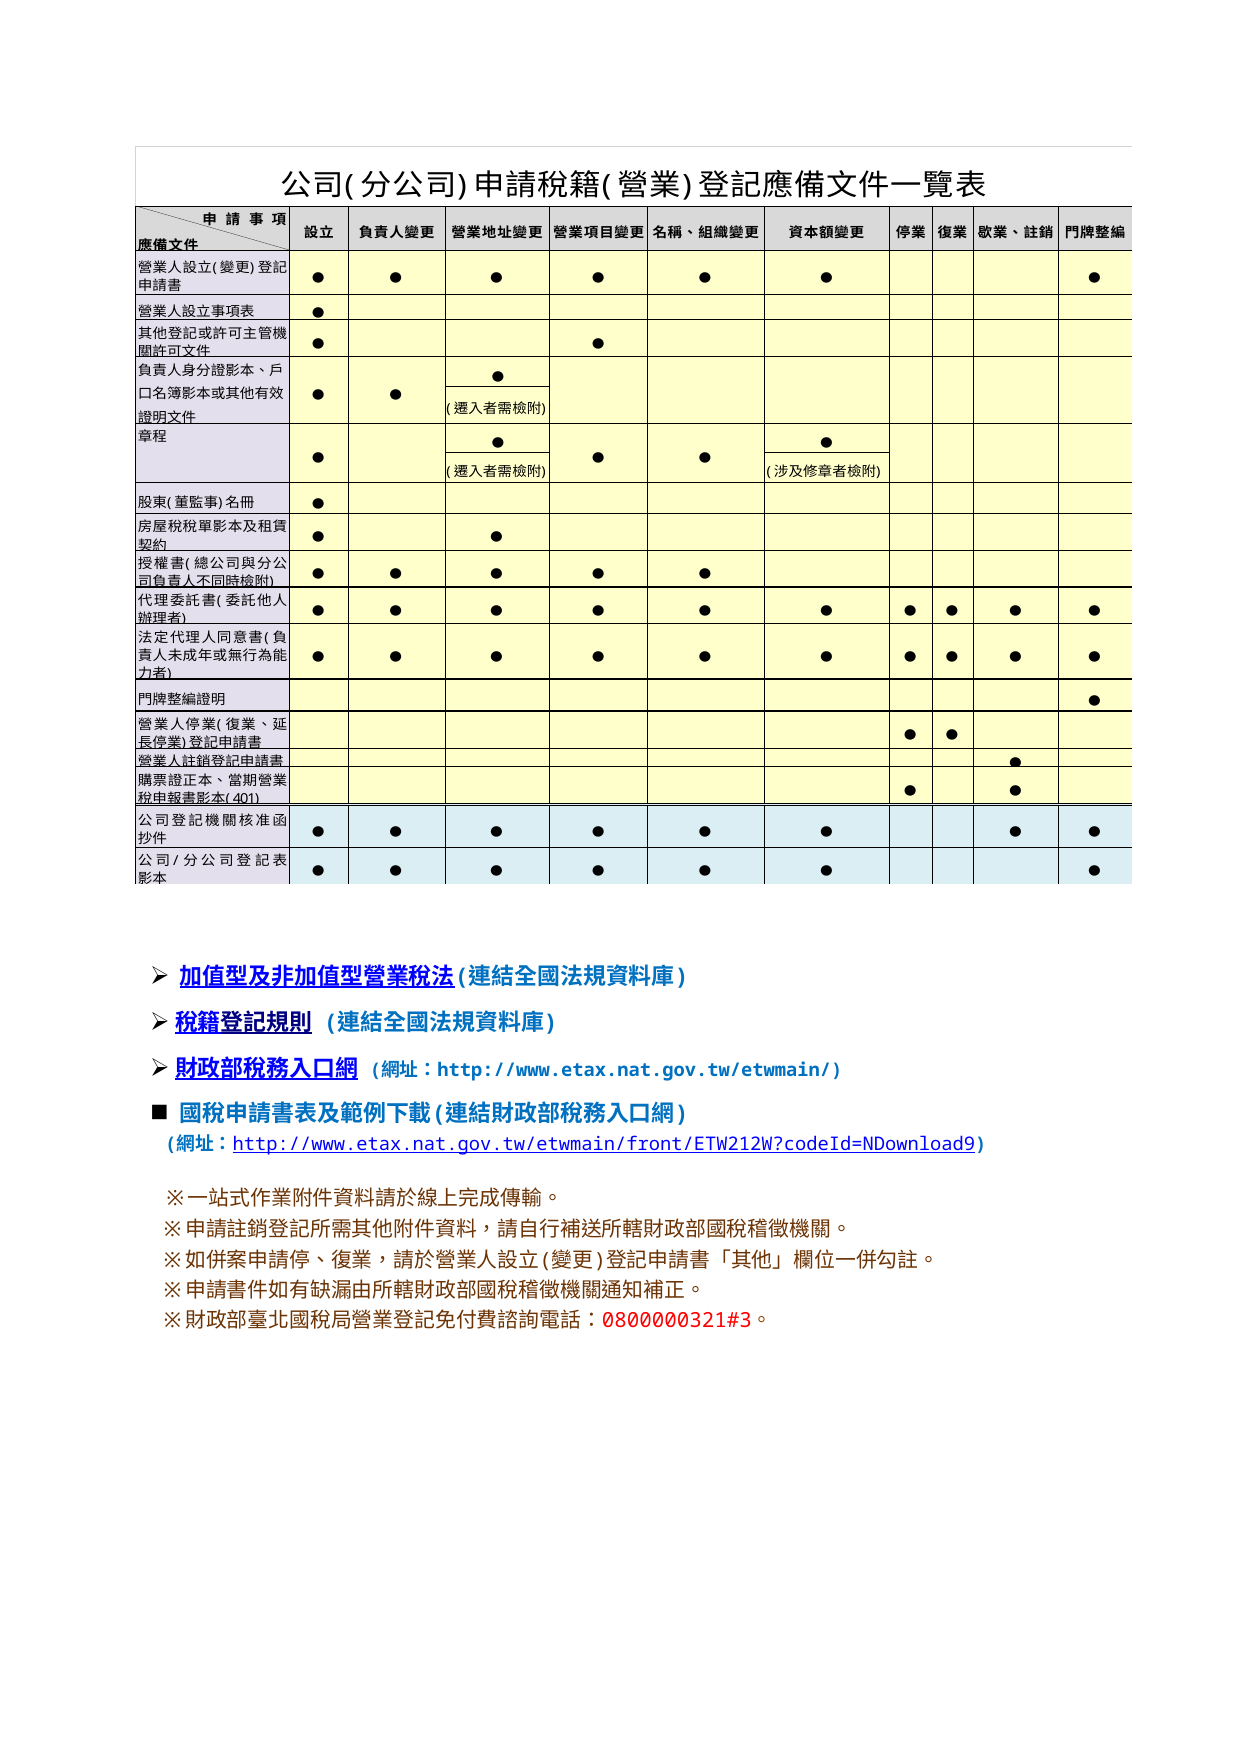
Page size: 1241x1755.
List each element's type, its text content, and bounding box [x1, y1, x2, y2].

text (網址：http://www.etax.nat.gov.tw/etwmain/front/ETW212W?codeId=NDownload9) [165, 1129, 1125, 1156]
text ※財政部臺北國稅局營業登記免付費諮詢電話：0800000321#3。 [135, 1303, 1125, 1334]
list 財政部稅務入口網 (網址：http://www.etax.nat.gov.tw/etwmain/) [150, 1049, 1125, 1083]
text ※申請註銷登記所需其他附件資料，請自行補送所轄財政部國稅稽徵機關。 [135, 1213, 1125, 1243]
list 稅籍登記規則 (連結全國法規資料庫) [150, 1004, 1125, 1037]
text ※申請書件如有缺漏由所轄財政部國稅稽徵機關通知補正。 [135, 1273, 1125, 1303]
list 國稅申請書表及範例下載(連結財政部稅務入口網) [150, 1095, 1125, 1129]
list 加值型及非加值型營業稅法(連結全國法規資料庫) [150, 958, 1125, 991]
text ※一站式作業附件資料請於線上完成傳輸。 [135, 1181, 1125, 1213]
text ※如併案申請停、復業，請於營業人設立(變更)登記申請書「其他」欄位一併勾註。 [135, 1243, 1125, 1273]
